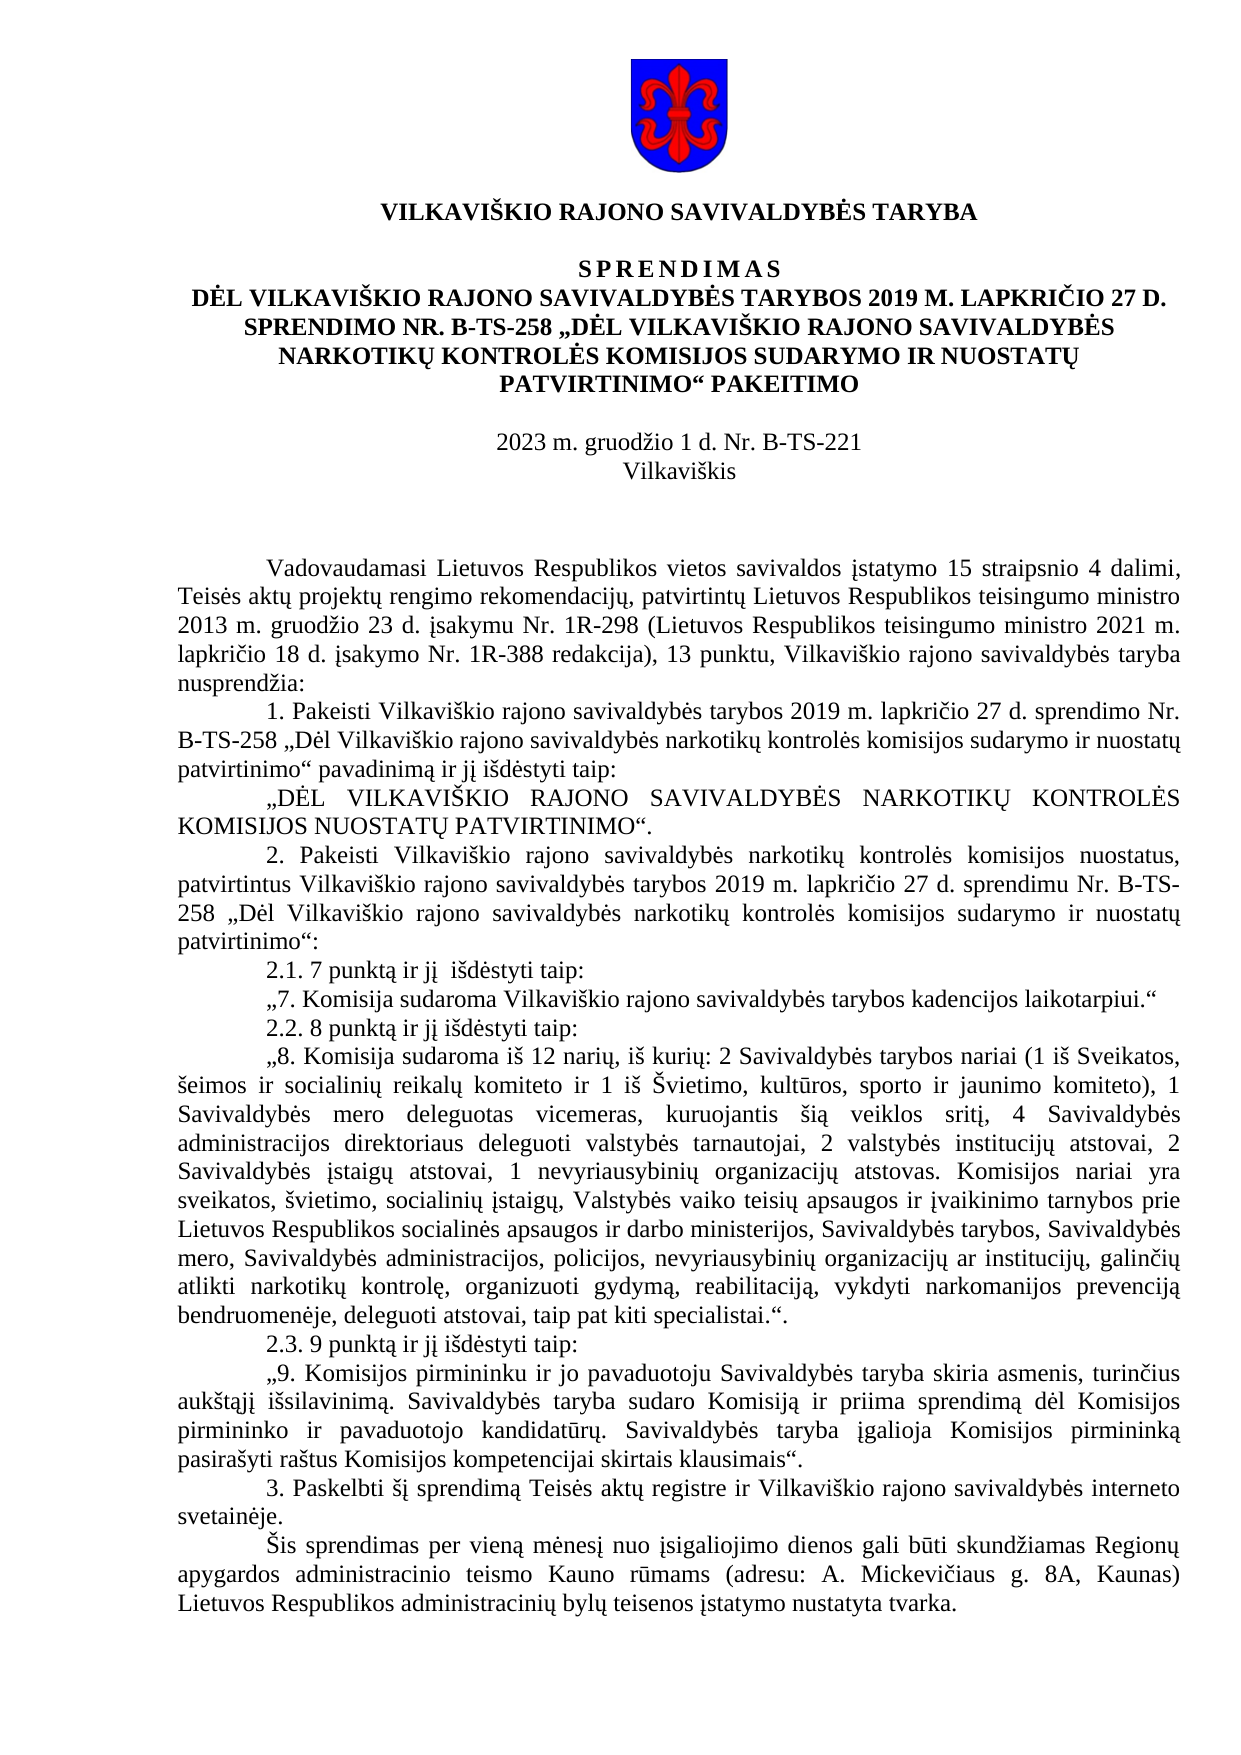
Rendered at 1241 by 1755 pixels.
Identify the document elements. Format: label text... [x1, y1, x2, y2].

text 2.3. 9 punktą ir jį išdėstyti taip: [177, 1329, 1181, 1358]
subtitle SpREndimas [177, 254, 1181, 283]
text Vilkaviškis [177, 456, 1181, 484]
subtitle VILKAVIŠKIO RAJONO SAVIVALDYBĖS TARYBA [177, 197, 1181, 226]
text 2.2. 8 punktą ir jį išdėstyti taip: [177, 1013, 1181, 1041]
text 2.1. 7 punktą ir jį išdėstyti taip: [177, 955, 1181, 984]
text DĖL Vilkaviškio rajono savivaldybės tarybos 2019 m. lapkričio 27 d. sprendimo Nr. B-TS-258 „Dėl Vilkaviškio rajono savivaldybės narkotikų kontrolės komisijos sudarymo ir nuostatų patvirtinimo“ PAKEITIMO [177, 283, 1181, 398]
text Vadovaudamasi Lietuvos Respublikos vietos savivaldos įstatymo 15 straipsnio 4 dalimi, Teisės aktų projektų rengimo rekomendacijų, patvirtintų Lietuvos Respublikos teisingumo ministro 2013 m. gruodžio 23 d. įsakymu Nr. 1R-298 (Lietuvos Respublikos teisingumo ministro 2021 m. lapkričio 18 d. įsakymo Nr. 1R-388 redakcija), 13 punktu, Vilkaviškio rajono savivaldybės taryba nusprendžia: [177, 553, 1181, 696]
text 1. Pakeisti Vilkaviškio rajono savivaldybės tarybos 2019 m. lapkričio 27 d. sprendimo Nr. B-TS-258 „Dėl Vilkaviškio rajono savivaldybės narkotikų kontrolės komisijos sudarymo ir nuostatų patvirtinimo“ pavadinimą ir jį išdėstyti taip: [177, 696, 1181, 783]
text „9. Komisijos pirmininku ir jo pavaduotoju Savivaldybės taryba skiria asmenis, turinčius aukštąjį išsilavinimą. Savivaldybės taryba sudaro Komisiją ir priima sprendimą dėl Komisijos pirmininko ir pavaduotojo kandidatūrų. Savivaldybės taryba įgalioja Komisijos pirmininką pasirašyti raštus Komisijos kompetencijai skirtais klausimais“. [177, 1358, 1181, 1473]
text „7. Komisija sudaroma Vilkaviškio rajono savivaldybės tarybos kadencijos laikotarpiui.“ [177, 984, 1181, 1013]
text 2. Pakeisti Vilkaviškio rajono savivaldybės narkotikų kontrolės komisijos nuostatus, patvirtintus Vilkaviškio rajono savivaldybės tarybos 2019 m. lapkričio 27 d. sprendimu Nr. B-TS-258 „Dėl Vilkaviškio rajono savivaldybės narkotikų kontrolės komisijos sudarymo ir nuostatų patvirtinimo“: [177, 840, 1181, 955]
text „DĖL VILKAVIŠKIO RAJONO SAVIVALDYBĖS NARKOTIKŲ KONTROLĖS KOMISIJOS NUOSTATŲ PATVIRTINIMO“. [177, 783, 1181, 840]
text Šis sprendimas per vieną mėnesį nuo įsigaliojimo dienos gali būti skundžiamas Regionų apygardos administracinio teismo Kauno rūmams (adresu: A. Mickevičiaus g. 8A, Kaunas) Lietuvos Respublikos administracinių bylų teisenos įstatymo nustatyta tvarka. [177, 1530, 1181, 1616]
text 2023 m. gruodžio 1 d. Nr. B-TS-221 [177, 427, 1181, 456]
text „8. Komisija sudaroma iš 12 narių, iš kurių: 2 Savivaldybės tarybos nariai (1 iš Sveikatos, šeimos ir socialinių reikalų komiteto ir 1 iš Švietimo, kultūros, sporto ir jaunimo komiteto), 1 Savivaldybės mero deleguotas vicemeras, kuruojantis šią veiklos sritį, 4 Savivaldybės administracijos direktoriaus deleguoti valstybės tarnautojai, 2 valstybės institucijų atstovai, 2 Savivaldybės įstaigų atstovai, 1 nevyriausybinių organizacijų atstovas. Komisijos nariai yra sveikatos, švietimo, socialinių įstaigų, Valstybės vaiko teisių apsaugos ir įvaikinimo tarnybos prie Lietuvos Respublikos socialinės apsaugos ir darbo ministerijos, Savivaldybės tarybos, Savivaldybės mero, Savivaldybės administracijos, policijos, nevyriausybinių organizacijų ar institucijų, galinčių atlikti narkotikų kontrolę, organizuoti gydymą, reabilitaciją, vykdyti narkomanijos prevenciją bendruomenėje, deleguoti atstovai, taip pat kiti specialistai.“. [177, 1041, 1181, 1329]
text 3. Paskelbti šį sprendimą Teisės aktų registre ir Vilkaviškio rajono savivaldybės interneto svetainėje. [177, 1473, 1181, 1530]
